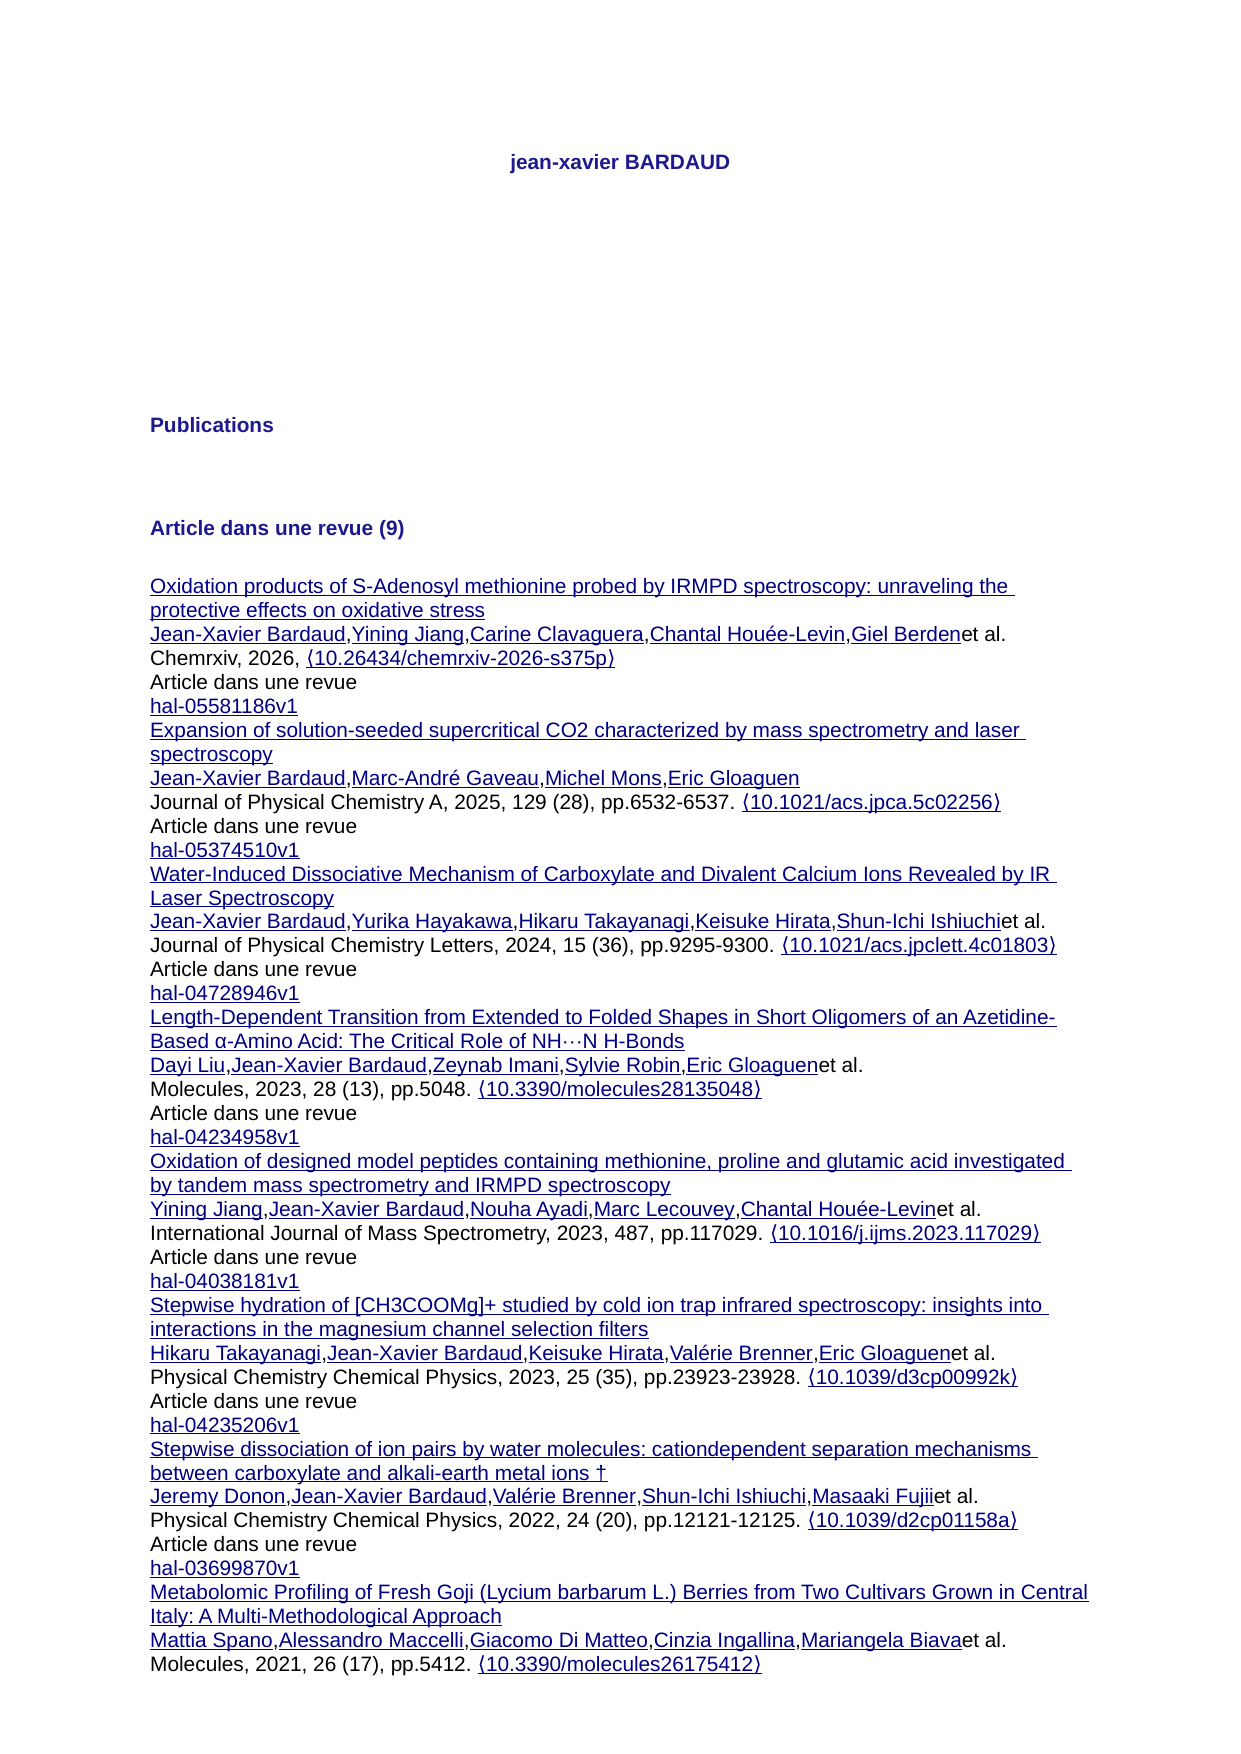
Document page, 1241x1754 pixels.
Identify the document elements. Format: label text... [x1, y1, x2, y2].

table_header Oxidation products of S-Adenosyl methionine probed by IRMPD spectroscopy: unraveling the protective effects on oxidative stress Jean-Xavier Bardaud,Yining Jiang,Carine Clavaguera,Chantal Houée-Levin,Giel Berdenet al. Chemrxiv, 2026, ⟨10.26434/chemrxiv-2026-s375p⟩ Article dans une revue hal-05581186v1 [150, 574, 1090, 718]
table_cell Expansion of solution-seeded supercritical CO2 characterized by mass spectrometry and laser spectroscopy Jean-Xavier Bardaud,Marc-André Gaveau,Michel Mons,Eric Gloaguen Journal of Physical Chemistry A, 2025, 129 (28), pp.6532-6537. ⟨10.1021/acs.jpca.5c02256⟩ Article dans une revue hal-05374510v1 [150, 718, 1090, 861]
table_cell Length-Dependent Transition from Extended to Folded Shapes in Short Oligomers of an Azetidine-Based α-Amino Acid: The Critical Role of NH···N H-Bonds Dayi Liu,Jean-Xavier Bardaud,Zeynab Imani,Sylvie Robin,Eric Gloaguenet al. Molecules, 2023, 28 (13), pp.5048. ⟨10.3390/molecules28135048⟩ Article dans une revue hal-04234958v1 [150, 1005, 1090, 1149]
table_cell Stepwise hydration of [CH3COOMg]+ studied by cold ion trap infrared spectroscopy: insights into interactions in the magnesium channel selection filters Hikaru Takayanagi,Jean-Xavier Bardaud,Keisuke Hirata,Valérie Brenner,Eric Gloaguenet al. Physical Chemistry Chemical Physics, 2023, 25 (35), pp.23923-23928. ⟨10.1039/d3cp00992k⟩ Article dans une revue hal-04235206v1 [150, 1293, 1090, 1436]
subtitle Publications [150, 412, 1090, 436]
subtitle jean-xavier BARDAUD [150, 150, 1090, 174]
table_cell Oxidation of designed model peptides containing methionine, proline and glutamic acid investigated by tandem mass spectrometry and IRMPD spectroscopy Yining Jiang,Jean-Xavier Bardaud,Nouha Ayadi,Marc Lecouvey,Chantal Houée-Levinet al. International Journal of Mass Spectrometry, 2023, 487, pp.117029. ⟨10.1016/j.ijms.2023.117029⟩ Article dans une revue hal-04038181v1 [150, 1149, 1090, 1293]
table_cell Metabolomic Profiling of Fresh Goji (Lycium barbarum L.) Berries from Two Cultivars Grown in Central Italy: A Multi-Methodological Approach Mattia Spano,Alessandro Maccelli,Giacomo Di Matteo,Cinzia Ingallina,Mariangela Biavaet al. Molecules, 2021, 26 (17), pp.5412. ⟨10.3390/molecules26175412⟩ [150, 1580, 1090, 1676]
subtitle Article dans une revue (9) [150, 516, 1090, 539]
table_cell Water-Induced Dissociative Mechanism of Carboxylate and Divalent Calcium Ions Revealed by IR Laser Spectroscopy Jean-Xavier Bardaud,Yurika Hayakawa,Hikaru Takayanagi,Keisuke Hirata,Shun-Ichi Ishiuchiet al. Journal of Physical Chemistry Letters, 2024, 15 (36), pp.9295-9300. ⟨10.1021/acs.jpclett.4c01803⟩ Article dans une revue hal-04728946v1 [150, 861, 1090, 1005]
table_cell Stepwise dissociation of ion pairs by water molecules: cationdependent separation mechanisms between carboxylate and alkali-earth metal ions † Jeremy Donon,Jean-Xavier Bardaud,Valérie Brenner,Shun-Ichi Ishiuchi,Masaaki Fujiiet al. Physical Chemistry Chemical Physics, 2022, 24 (20), pp.12121-12125. ⟨10.1039/d2cp01158a⟩ Article dans une revue hal-03699870v1 [150, 1436, 1090, 1580]
